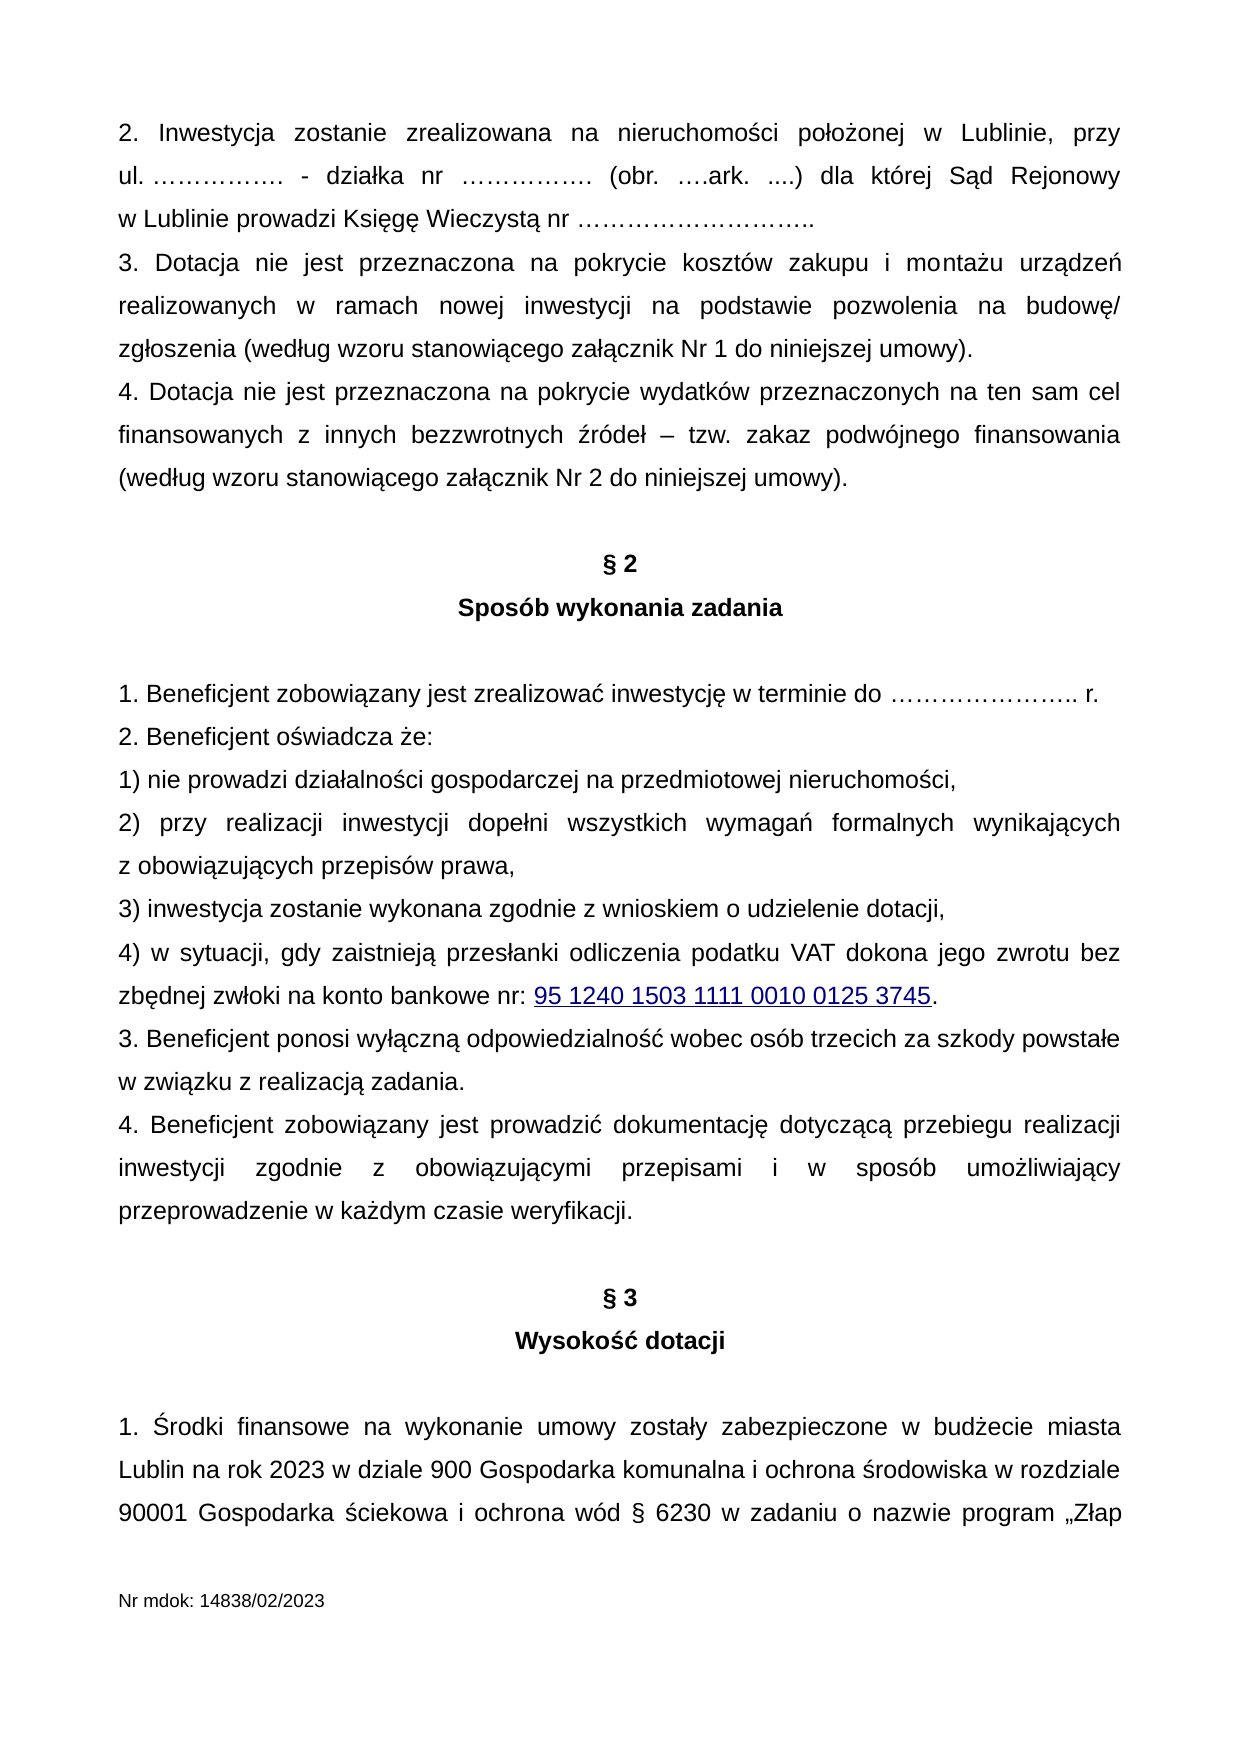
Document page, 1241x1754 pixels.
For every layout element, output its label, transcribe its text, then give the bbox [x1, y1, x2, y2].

text Wysokość dotacji [118, 1326, 1122, 1354]
text 1. Beneficjent zobowiązany jest zrealizować inwestycję w terminie do ………………….. r. [118, 679, 1122, 707]
text 3. Dotacja nie jest przeznaczona na pokrycie kosztów zakupu i montażu urządzeń realizowanych w ramach nowej inwestycji na podstawie pozwolenia na budowę/ zgłoszenia (według wzoru stanowiącego załącznik Nr 1 do niniejszej umowy). [118, 247, 1122, 362]
text Sposób wykonania zadania [118, 592, 1122, 621]
text 2. Beneficjent oświadcza że: [118, 722, 1122, 751]
text 4) w sytuacji, gdy zaistnieją przesłanki odliczenia podatku VAT dokona jego zwrotu bez zbędnej zwłoki na konto bankowe nr: 95 1240 1503 1111 0010 0125 3745. [118, 937, 1122, 1009]
text 3) inwestycja zostanie wykonana zgodnie z wnioskiem o udzielenie dotacji, [118, 894, 1122, 923]
text 3. Beneficjent ponosi wyłączną odpowiedzialność wobec osób trzecich za szkody powstałe w związku z realizacją zadania. [118, 1024, 1122, 1096]
text 2. Inwestycja zostanie zrealizowana na nieruchomości położonej w Lublinie, przy ul. ……………. - działka nr ……………. (obr. ….ark. ....) dla której Sąd Rejonowy w Lublinie prowadzi Księgę Wieczystą nr ……………………….. [118, 118, 1122, 233]
text 1) nie prowadzi działalności gospodarczej na przedmiotowej nieruchomości, [118, 765, 1122, 794]
text 2) przy realizacji inwestycji dopełni wszystkich wymagań formalnych wynikających z obowiązujących przepisów prawa, [118, 808, 1122, 880]
text 1. Środki finansowe na wykonanie umowy zostały zabezpieczone w budżecie miasta Lublin na rok 2023 w dziale 900 Gospodarka komunalna i ochrona środowiska w rozdziale 90001 Gospodarka ściekowa i ochrona wód § 6230 w zadaniu o nazwie program „Złap [118, 1412, 1122, 1527]
text 4. Dotacja nie jest przeznaczona na pokrycie wydatków przeznaczonych na ten sam cel finansowanych z innych bezzwrotnych źródeł – tzw. zakaz podwójnego finansowania (według wzoru stanowiącego załącznik Nr 2 do niniejszej umowy). [118, 377, 1122, 492]
text § 2 [118, 549, 1122, 578]
text § 3 [118, 1282, 1122, 1311]
text 4. Beneficjent zobowiązany jest prowadzić dokumentację dotyczącą przebiegu realizacji inwestycji zgodnie z obowiązującymi przepisami i w sposób umożliwiający przeprowadzenie w każdym czasie weryfikacji. [118, 1110, 1122, 1225]
